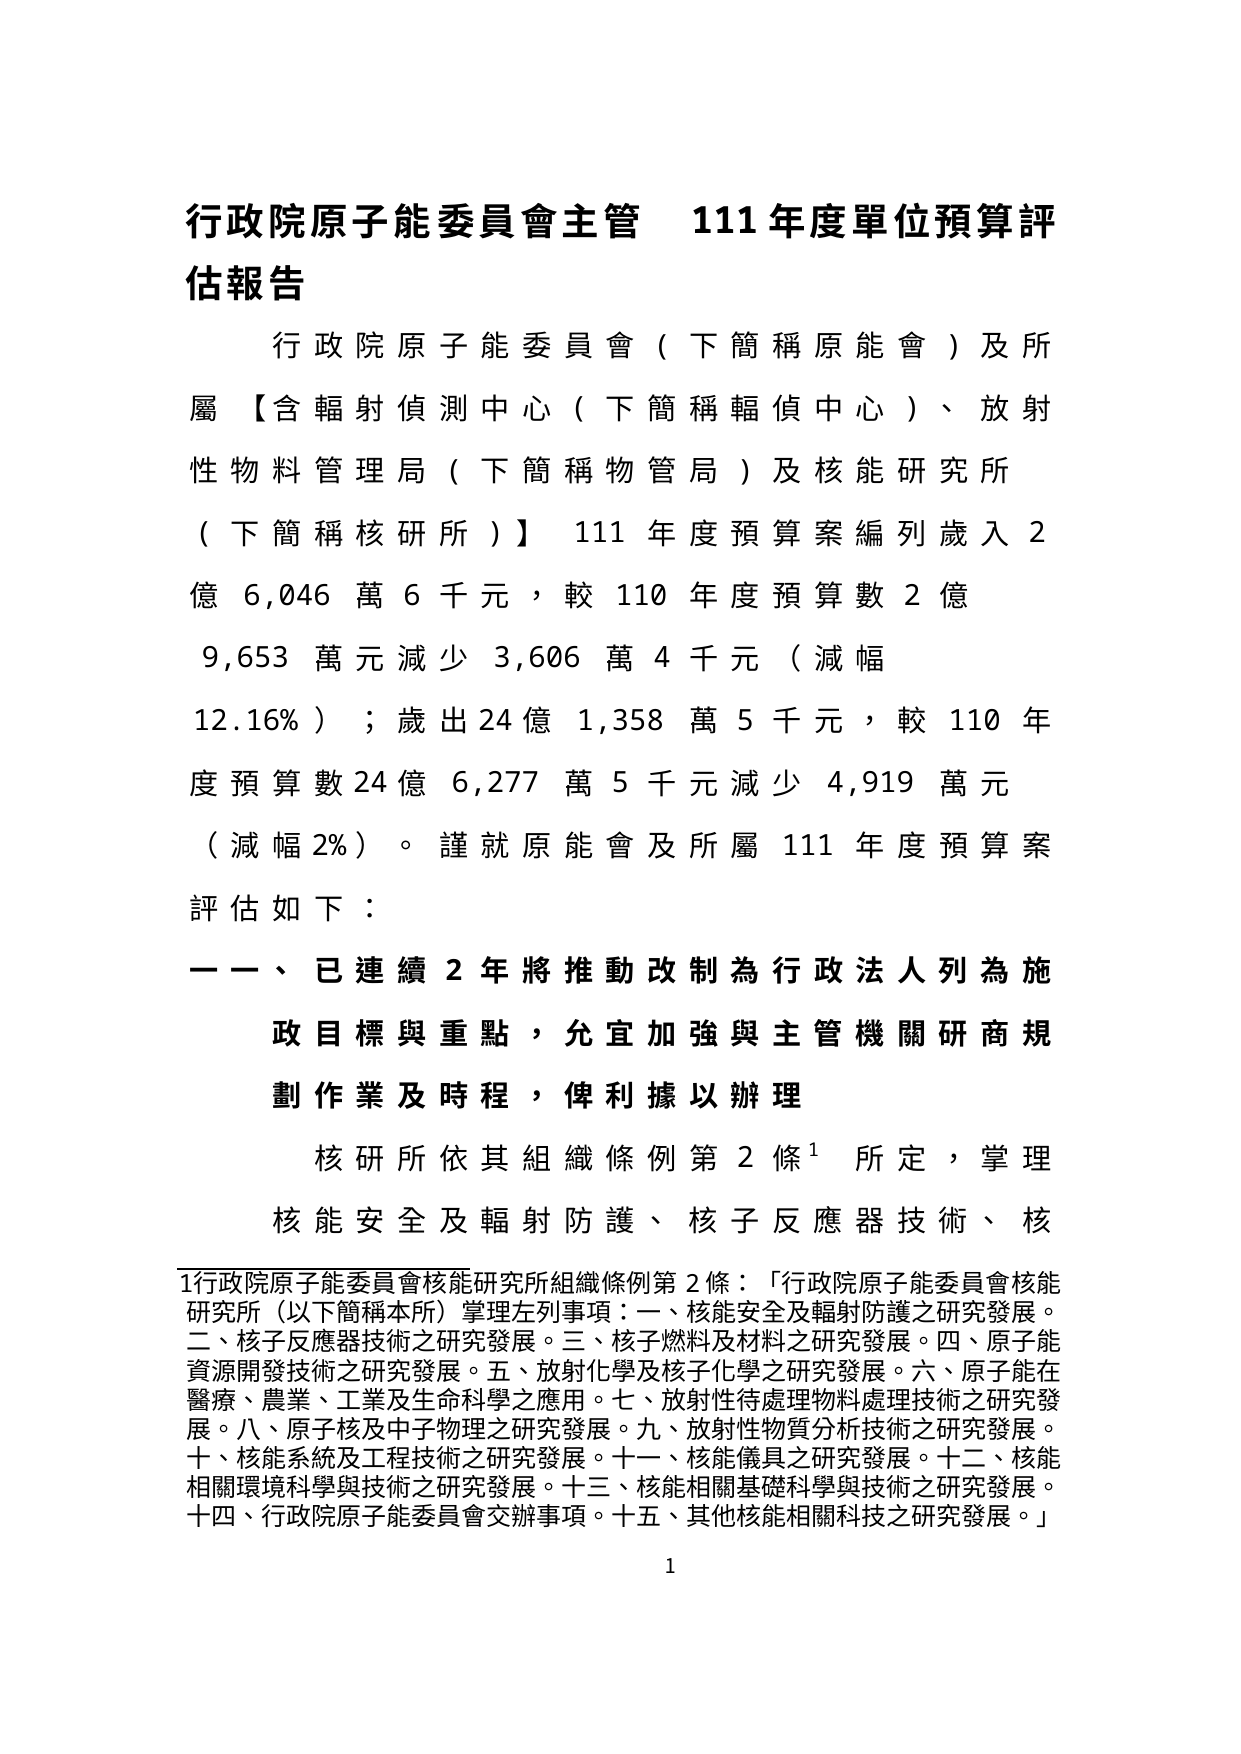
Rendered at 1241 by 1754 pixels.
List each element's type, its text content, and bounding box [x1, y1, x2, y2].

text 行政院原子能委員會主管111年度單位預算評估報告 [183, 177, 1058, 302]
text 一一、已連續2年將推動改制為行政法人列為施政目標與重點，允宜加強與主管機關研商規劃作業及時程，俾利據以辦理 [183, 927, 1058, 1115]
text 核研所依其組織條例第2條所定，掌理核能安全及輻射防護、核子反應器技術、核子燃料及材料、原子能資源開發技術、放射化學及核子化學、放射性待處理物料處理技術、原子核及中子物理、放射性物質分析技術、核能系統及工程技術、核能儀具、核能相關環境科學與技術、核能相關基礎科學與技術等之研究發展，及原子能在醫療、農業、工業及生命科學之應用。行政院配合組織改造規劃將該所改制為行政法人型態，並於本院第9屆第6會期函請本院審議「國家龍潭原子能科技研究院設置條例草案」，嗣因法案屆期不連續而未續審，然該所110及111年度預算書中均將推動改制行政法人列為施政目標與重點，允宜加強與主管機關研商規劃作業及時程。茲說明如下： [242, 1115, 1058, 1240]
text 行政院原子能委員會核能研究所組織條例第2條：「行政院原子能委員會核能研究所（以下簡稱本所）掌理左列事項：一、核能安全及輻射防護之研究發展。二、核子反應器技術之研究發展。三、核子燃料及材料之研究發展。四、原子能資源開發技術之研究發展。五、放射化學及核子化學之研究發展。六、原子能在醫療、農業、工業及生命科學之應用。七、放射性待處理物料處理技術之研究發展。八、原子核及中子物理之研究發展。九、放射性物質分析技術之研究發展。十、核能系統及工程技術之研究發展。十一、核能儀具之研究發展。十二、核能相關環境科學與技術之研究發展。十三、核能相關基礎科學與技術之研究發展。十四、行政院原子能委員會交辦事項。十五、其他核能相關科技之研究發展。」 [178, 1269, 1063, 1532]
text 行政院原子能委員會(下簡稱原能會)及所屬【含輻射偵測中心(下簡稱輻偵中心)、放射性物料管理局(下簡稱物管局)及核能研究所(下簡稱核研所)】111年度預算案編列歲入2億6,046萬6千元，較110年度預算數2億9,653萬元減少3,606萬4千元（減幅12.16%）；歲出24億1,358萬5千元，較110年度預算數24億6,277萬5千元減少4,919萬元（減幅2%）。謹就原能會及所屬111年度預算案評估如下： [183, 302, 1058, 927]
